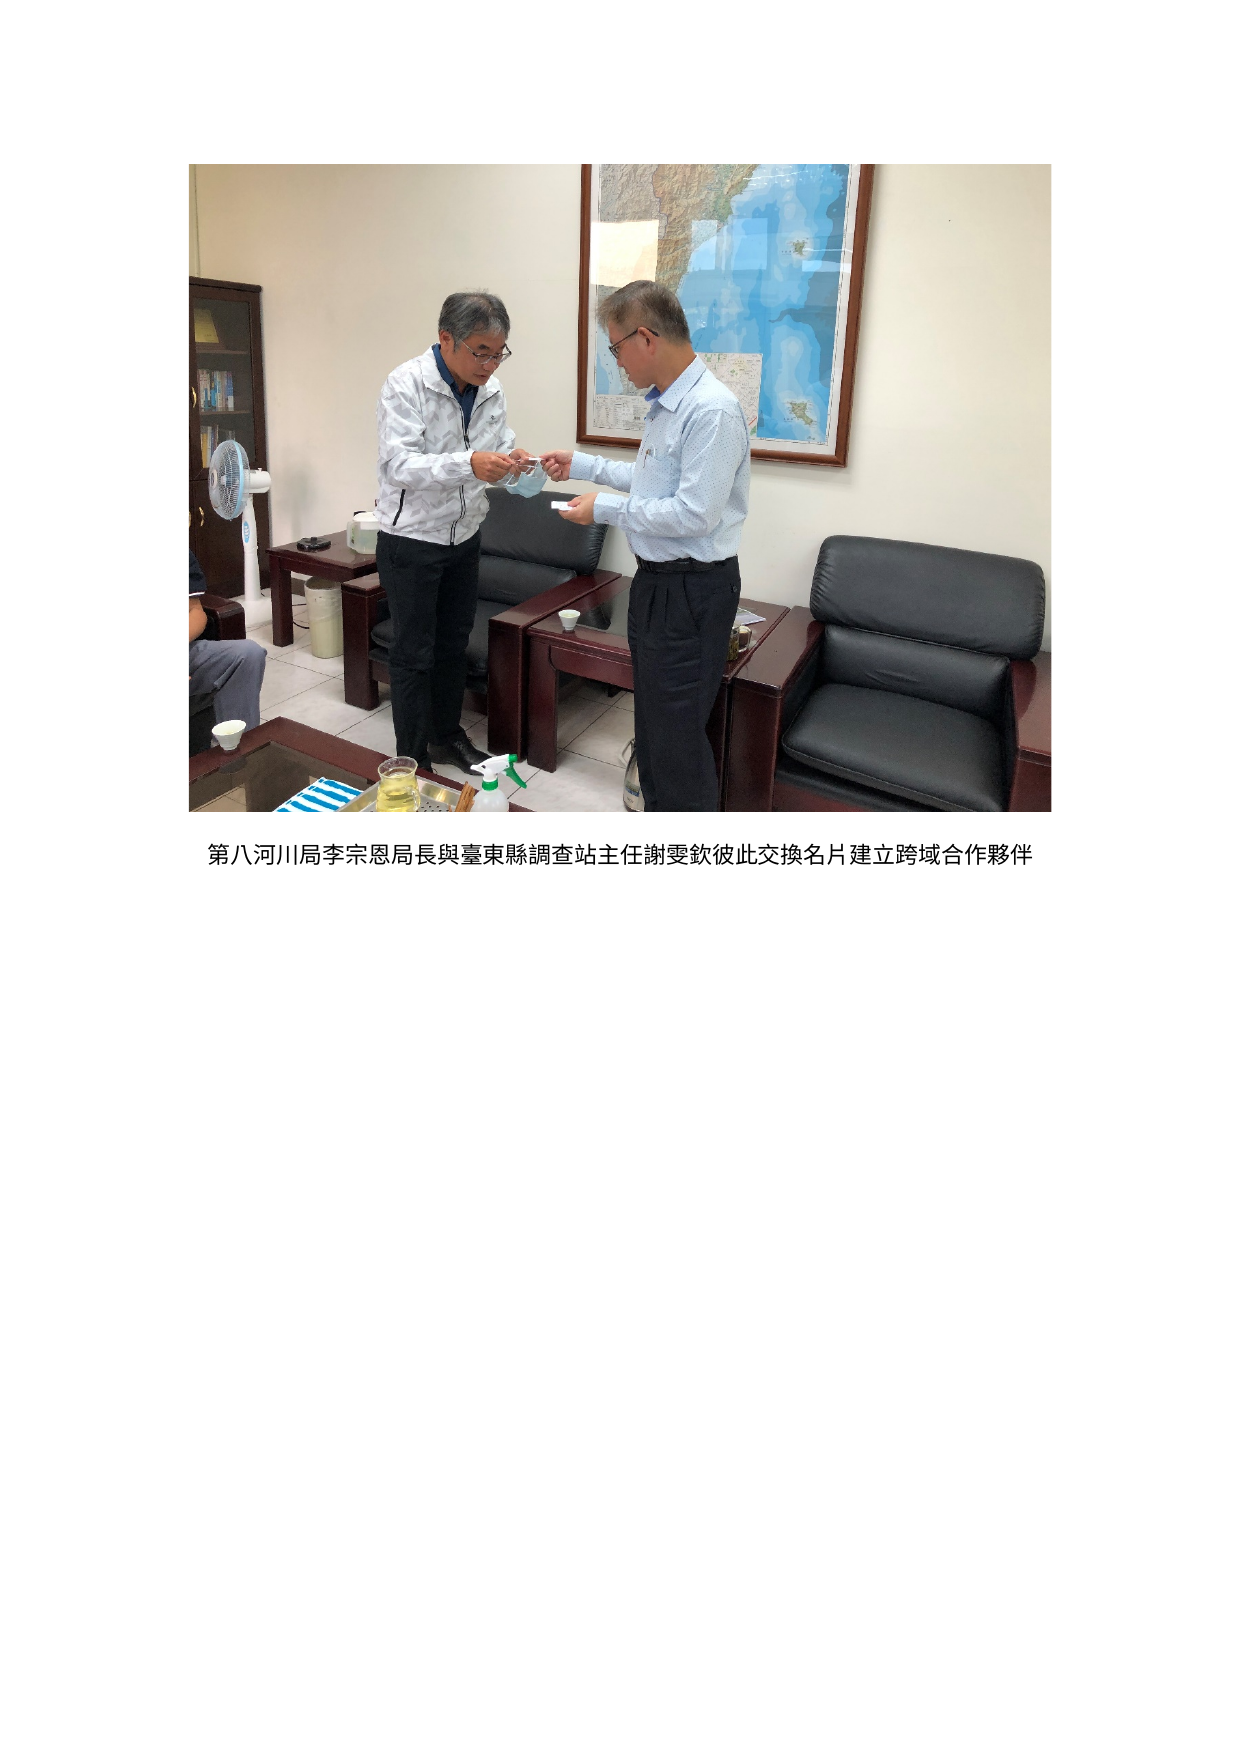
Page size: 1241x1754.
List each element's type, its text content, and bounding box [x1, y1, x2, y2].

text 第八河川局李宗恩局長與臺東縣調查站主任謝雯欽彼此交換名片建立跨域合作夥伴 [187, 811, 1053, 870]
picture [188, 164, 1052, 812]
